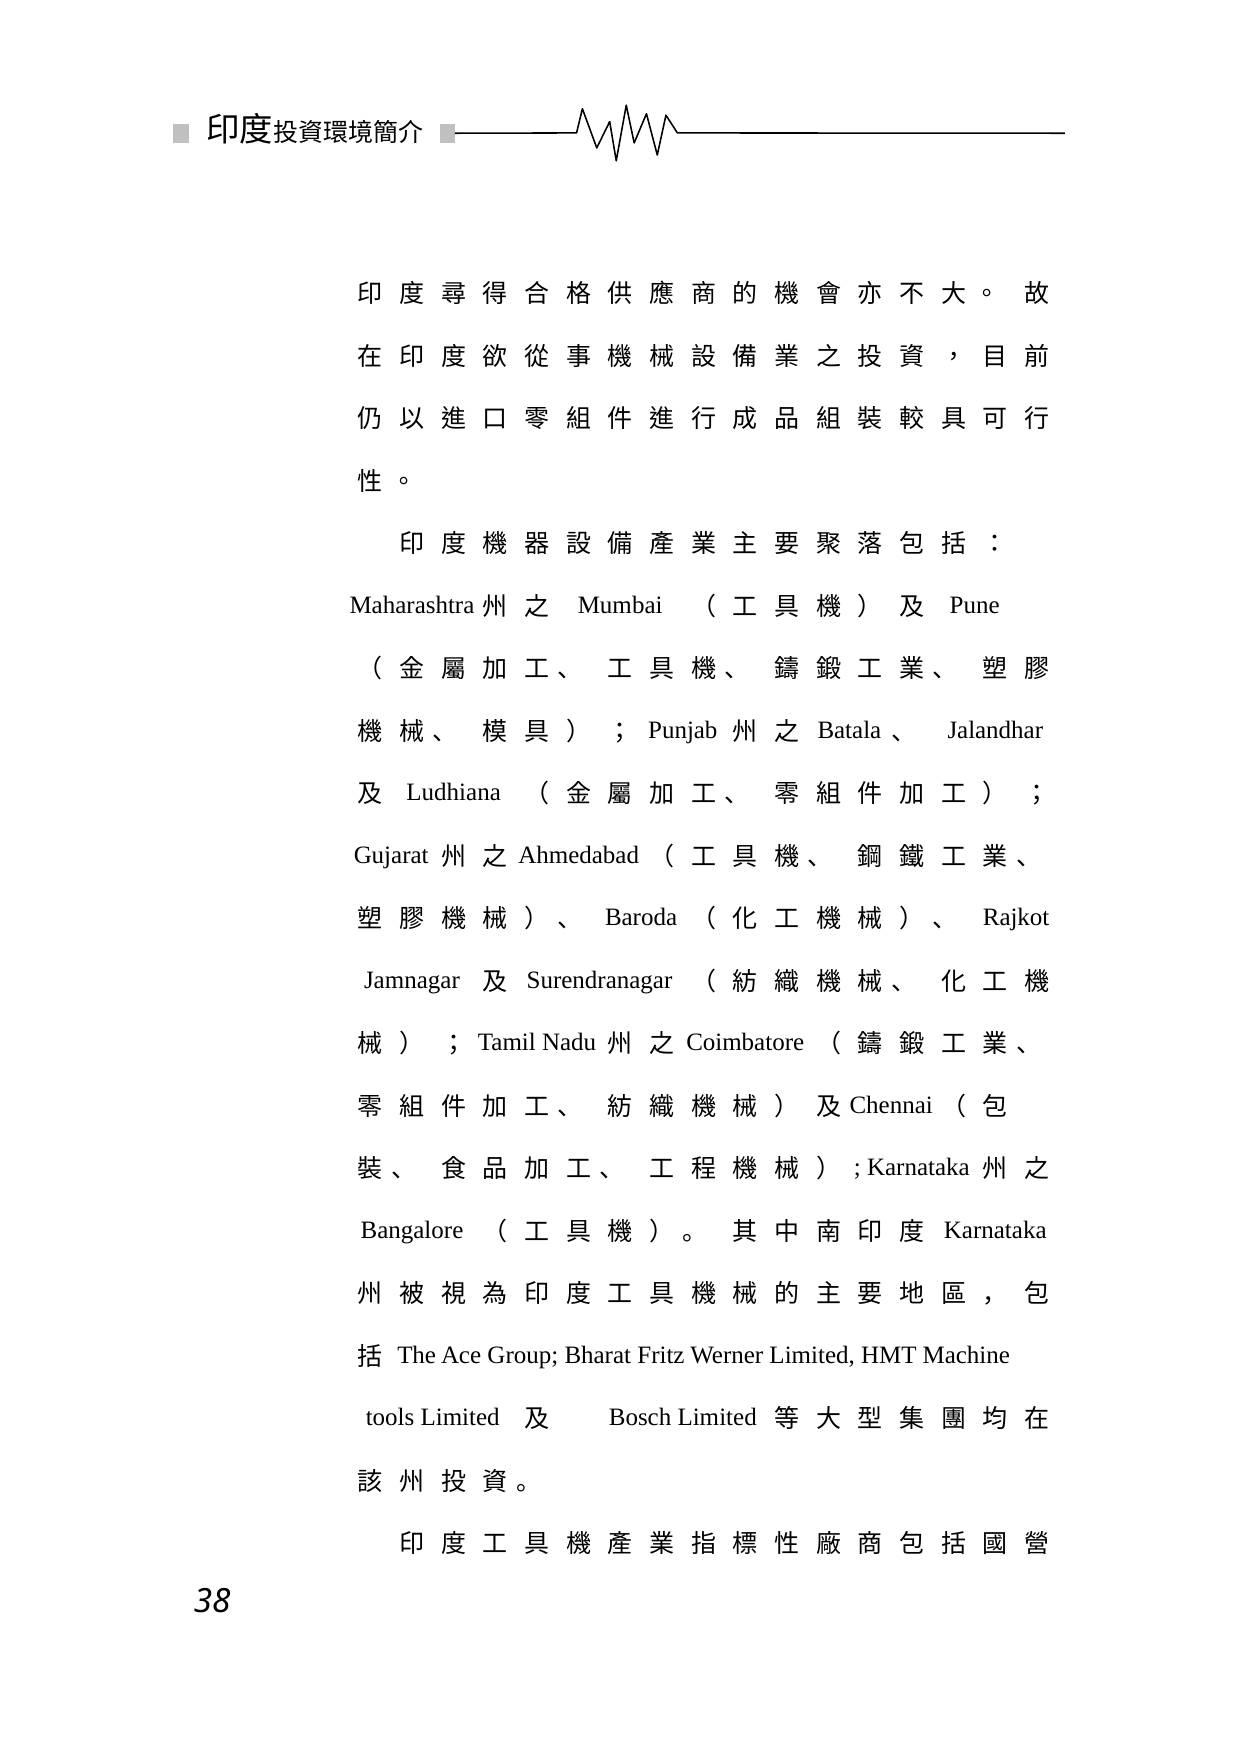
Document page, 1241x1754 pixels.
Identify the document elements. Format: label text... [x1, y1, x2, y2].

text 印度尋得合格供應商的機會亦不大。故在印度欲從事機械設備業之投資，目前仍以進口零組件進行成品組裝較具可行性。 [330, 250, 1058, 500]
text 印度工具機產業指標性廠商包括國營 [330, 1500, 1058, 1563]
text 印度機器設備產業主要聚落包括：Maharashtra州之Mumbai（工具機）及Pune（金屬加工、工具機、鑄鍛工業、塑膠機械、模具）；Punjab州之Batala、Jalandhar及Ludhiana（金屬加工、零組件加工）；Gujarat州之Ahmedabad（工具機、鋼鐵工業、塑膠機械）、Baroda（化工機械）、Rajkot Jamnagar及Surendranagar（紡織機械、化工機械）；Tamil Nadu州之Coimbatore（鑄鍛工業、零組件加工、紡織機械）及Chennai（包裝、食品加工、工程機械）; Karnataka州之Bangalore（工具機）。其中南印度Karnataka州被視為印度工具機械的主要地區，包括The Ace Group; Bharat Fritz Werner Limited, HMT Machine tools Limited及 Bosch Limited等大型集團均在該州投資。 [330, 500, 1058, 1500]
